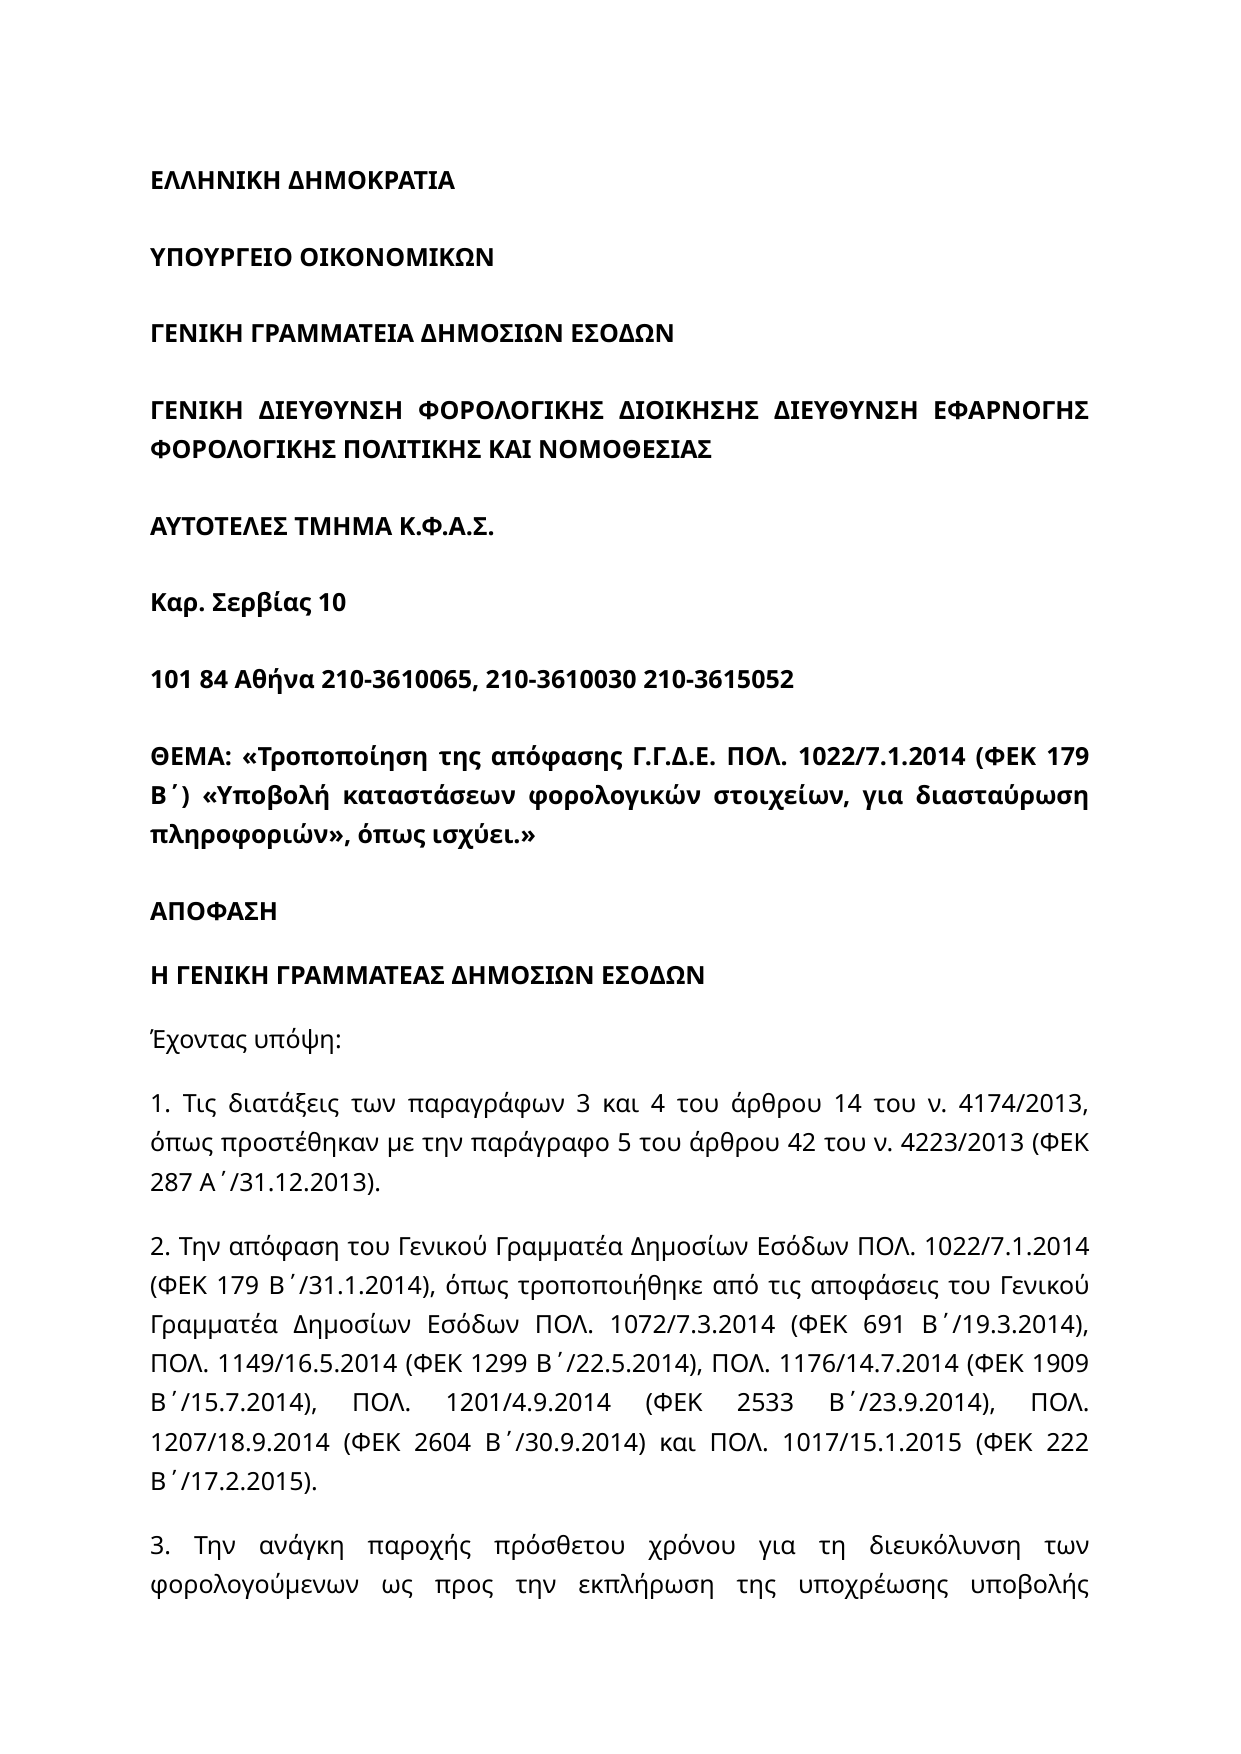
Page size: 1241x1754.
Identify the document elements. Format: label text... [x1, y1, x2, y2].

title ΕΛΛΗΝΙΚΗ ΔΗΜΟΚΡΑΤΙΑ [150, 162, 1090, 197]
title ΓΕΝΙΚΗ ΔΙΕΥΘΥΝΣΗ ΦΟΡΟΛΟΓΙΚΗΣ ΔΙΟΙΚΗΣΗΣ ΔΙΕΥΘΥΝΣΗ ΕΦΑΡΝΟΓΗΣ ΦΟΡΟΛΟΓΙΚΗΣ ΠΟΛΙΤΙΚΗΣ ΚΑΙ ΝΟΜΟΘΕΣΙΑΣ [150, 392, 1090, 466]
title 101 84 Αθήνα 210-3610065, 210-3610030 210-3615052 [150, 662, 1090, 696]
title ΥΠΟΥΡΓΕΙΟ ΟΙΚΟΝΟΜΙΚΩΝ [150, 239, 1090, 273]
title Καρ. Σερβίας 10 [150, 585, 1090, 619]
text 3. Την ανάγκη παροχής πρόσθετου χρόνου για τη διευκόλυνση των φορολογούμενων ως προς την εκπλήρωση της υποχρέωσης υποβολής [150, 1527, 1090, 1601]
title ΓΕΝΙΚΗ ΓΡΑΜΜΑΤΕΙΑ ΔΗΜΟΣΙΩΝ ΕΣΟΔΩΝ [150, 316, 1090, 350]
text Η ΓΕΝΙΚΗ ΓΡΑΜΜΑΤΕΑΣ ΔΗΜΟΣΙΩΝ ΕΣΟΔΩΝ [150, 957, 1090, 992]
text 2. Την απόφαση του Γενικού Γραμματέα Δημοσίων Εσόδων ΠΟΛ. 1022/7.1.2014 (ΦΕΚ 179 Β΄/31.1.2014), όπως τροποποιήθηκε από τις αποφάσεις του Γενικού Γραμματέα Δημοσίων Εσόδων ΠΟΛ. 1072/7.3.2014 (ΦΕΚ 691 Β΄/19.3.2014), ΠΟΛ. 1149/16.5.2014 (ΦΕΚ 1299 Β΄/22.5.2014), ΠΟΛ. 1176/14.7.2014 (ΦΕΚ 1909 Β΄/15.7.2014), ΠΟΛ. 1201/4.9.2014 (ΦΕΚ 2533 Β΄/23.9.2014), ΠΟΛ. 1207/18.9.2014 (ΦΕΚ 2604 Β΄/30.9.2014) και ΠΟΛ. 1017/15.1.2015 (ΦΕΚ 222 Β΄/17.2.2015). [150, 1228, 1090, 1497]
text 1. Τις διατάξεις των παραγράφων 3 και 4 του άρθρου 14 του ν. 4174/2013, όπως προστέθηκαν με την παράγραφο 5 του άρθρου 42 του ν. 4223/2013 (ΦΕΚ 287 Α΄/31.12.2013). [150, 1086, 1090, 1198]
text Έχοντας υπόψη: [150, 1022, 1090, 1056]
title ΑΥΤΟΤΕΛΕΣ ΤΜΗΜΑ Κ.Φ.Α.Σ. [150, 508, 1090, 542]
title ΘEMA: «Τροποποίηση της απόφασης Γ.Γ.Δ.Ε. ΠΟΛ. 1022/7.1.2014 (ΦΕΚ 179 Β΄) «Υποβολή καταστάσεων φορολογικών στοιχείων, για διασταύρωση πληροφοριών», όπως ισχύει.» [150, 738, 1090, 851]
text ΑΠΟΦΑΣΗ [150, 893, 1090, 927]
